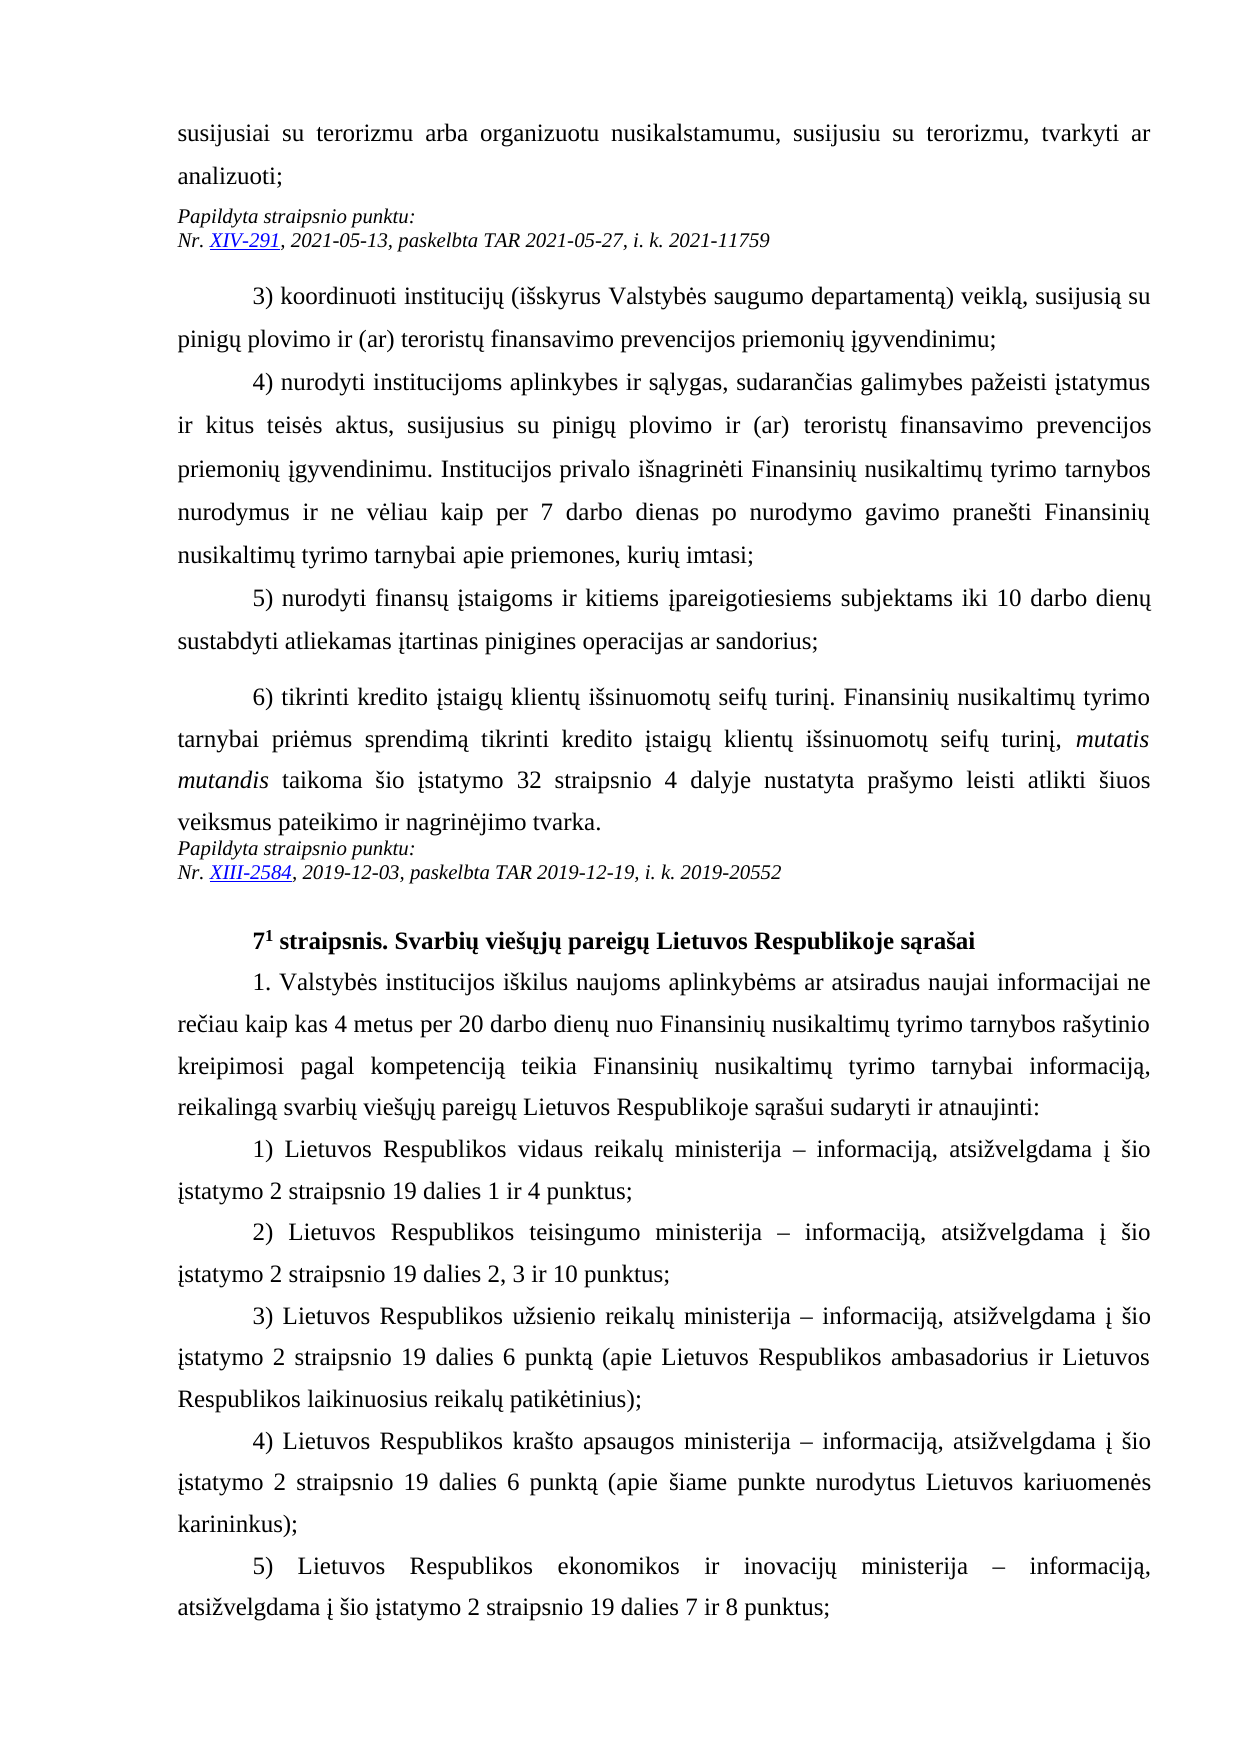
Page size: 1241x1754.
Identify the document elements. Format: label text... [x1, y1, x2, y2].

text 3) Lietuvos Respublikos užsienio reikalų ministerija – informaciją, atsižvelgdama į šio įstatymo 2 straipsnio 19 dalies 6 punktą (apie Lietuvos Respublikos ambasadorius ir Lietuvos Respublikos laikinuosius reikalų patikėtinius); [177, 1288, 1152, 1413]
text 4) Lietuvos Respublikos krašto apsaugos ministerija – informaciją, atsižvelgdama į šio įstatymo 2 straipsnio 19 dalies 6 punktą (apie šiame punkte nurodytus Lietuvos kariuomenės karininkus); [177, 1413, 1152, 1538]
text 71 straipsnis. Svarbių viešųjų pareigų Lietuvos Respublikoje sąrašai [177, 913, 1152, 954]
text 1. Valstybės institucijos iškilus naujoms aplinkybėms ar atsiradus naujai informacijai ne rečiau kaip kas 4 metus per 20 darbo dienų nuo Finansinių nusikaltimų tyrimo tarnybos rašytinio kreipimosi pagal kompetenciją teikia Finansinių nusikaltimų tyrimo tarnybai informaciją, reikalingą svarbių viešųjų pareigų Lietuvos Respublikoje sąrašui sudaryti ir atnaujinti: [177, 954, 1152, 1121]
text Nr. XIV-291, 2021-05-13, paskelbta TAR 2021-05-27, i. k. 2021-11759 [177, 228, 1152, 252]
text 6) tikrinti kredito įstaigų klientų išsinuomotų seifų turinį. Finansinių nusikaltimų tyrimo tarnybai priėmus sprendimą tikrinti kredito įstaigų klientų išsinuomotų seifų turinį, mutatis mutandis taikoma šio įstatymo 32 straipsnio 4 dalyje nustatyta prašymo leisti atlikti šiuos veiksmus pateikimo ir nagrinėjimo tvarka. [177, 669, 1152, 836]
text 3) koordinuoti institucijų (išskyrus Valstybės saugumo departamentą) veiklą, susijusią su pinigų plovimo ir (ar) teroristų finansavimo prevencijos priemonių įgyvendinimu; [177, 281, 1152, 353]
text 5) Lietuvos Respublikos ekonomikos ir inovacijų ministerija – informaciją, atsižvelgdama į šio įstatymo 2 straipsnio 19 dalies 7 ir 8 punktus; [177, 1538, 1152, 1621]
text susijusiai su terorizmu arba organizuotu nusikalstamumu, susijusiu su terorizmu, tvarkyti ar analizuoti; [177, 118, 1152, 190]
text Papildyta straipsnio punktu: [177, 204, 1152, 228]
text 4) nurodyti institucijoms aplinkybes ir sąlygas, sudarančias galimybes pažeisti įstatymus ir kitus teisės aktus, susijusius su pinigų plovimo ir (ar) teroristų finansavimo prevencijos priemonių įgyvendinimu. Institucijos privalo išnagrinėti Finansinių nusikaltimų tyrimo tarnybos nurodymus ir ne vėliau kaip per 7 darbo dienas po nurodymo gavimo pranešti Finansinių nusikaltimų tyrimo tarnybai apie priemones, kurių imtasi; [177, 367, 1152, 569]
text Papildyta straipsnio punktu: [177, 836, 1152, 860]
text 1) Lietuvos Respublikos vidaus reikalų ministerija – informaciją, atsižvelgdama į šio įstatymo 2 straipsnio 19 dalies 1 ir 4 punktus; [177, 1121, 1152, 1204]
text 2) Lietuvos Respublikos teisingumo ministerija – informaciją, atsižvelgdama į šio įstatymo 2 straipsnio 19 dalies 2, 3 ir 10 punktus; [177, 1204, 1152, 1288]
text 5) nurodyti finansų įstaigoms ir kitiems įpareigotiesiems subjektams iki 10 darbo dienų sustabdyti atliekamas įtartinas pinigines operacijas ar sandorius; [177, 583, 1152, 655]
text Nr. XIII-2584, 2019-12-03, paskelbta TAR 2019-12-19, i. k. 2019-20552 [177, 860, 1152, 884]
